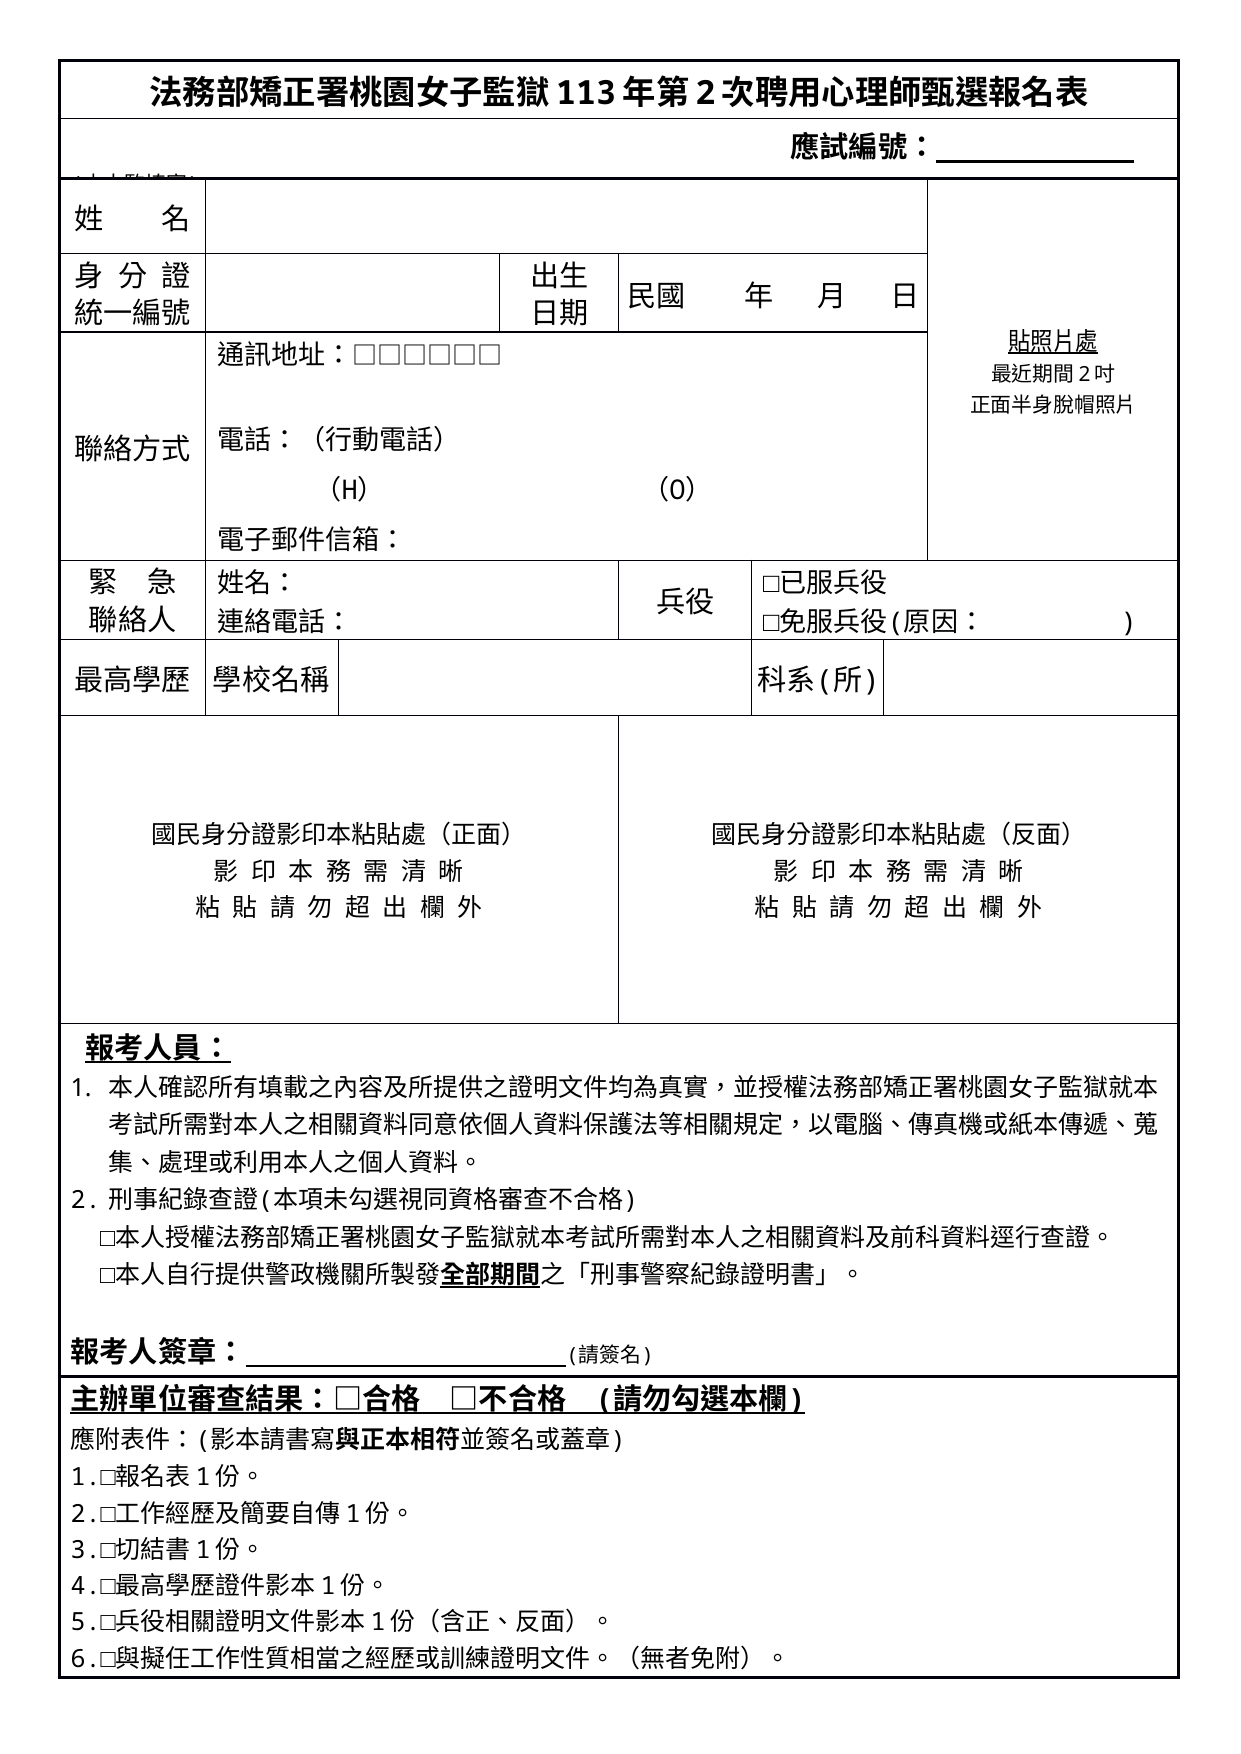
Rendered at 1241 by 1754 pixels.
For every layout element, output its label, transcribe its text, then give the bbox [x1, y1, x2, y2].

table_cell [339, 640, 751, 715]
table_header 法務部矯正署桃園女子監獄113年第2次聘用心理師甄選報名表 [61, 62, 1177, 118]
table_cell [884, 640, 1177, 715]
table_cell 報考人員： 本人確認所有填載之內容及所提供之證明文件均為真實，並授權法務部矯正署桃園女子監獄就本考試所需對本人之相關資料同意依個人資料保護法等相關規定，以電腦、傳真機或紙本傳遞、蒐集、處理或利用本人之個人資料。 刑事紀錄查證(本項未勾選視同資格審查不合格) □本人授權法務部矯正署桃園女子監獄就本考試所需對本人之相關資料及前科資料逕行查證。 □本人自行提供警政機關所製發全部期間之「刑事警察紀錄證明書」。 報考人簽章： (請簽名) [61, 1024, 1177, 1374]
table_cell 聯絡方式 [61, 333, 205, 559]
table_cell 出生 日期 [500, 254, 618, 331]
table_cell 緊 急 聯絡人 [61, 561, 205, 639]
table_cell 科系(所) [752, 640, 883, 715]
table_cell 貼照片處 最近期間2吋 正面半身脫帽照片 [928, 180, 1177, 559]
table_cell 國民身分證影印本粘貼處（反面） 影 印 本 務 需 清 晰 粘 貼 請 勿 超 出 欄 外 [619, 716, 1177, 1022]
table_cell 民國 年 月 日 [619, 254, 927, 331]
table_cell 學校名稱 [206, 640, 338, 715]
table_cell 姓 名 [61, 180, 205, 253]
table_cell [206, 180, 927, 253]
table_cell 身 分 證 統一編號 [61, 254, 205, 331]
table_cell □已服兵役 □免服兵役(原因： ) [752, 561, 1177, 639]
table_cell 主辦單位審查結果：□合格 □不合格 (請勿勾選本欄) 應附表件：(影本請書寫與正本相符並簽名或蓋章) 1.□報名表1份。 2.□工作經歷及簡要自傳1份。 3.□切結書1份。 4.□最高學歷證件影本1份。 5.□兵役相關證明文件影本1份（含正、反面）。 6.□與擬任工作性質相當之經歷或訓練證明文件。（無者免附）。 [61, 1378, 1177, 1676]
table_cell [206, 254, 499, 331]
table_cell 姓名： 連絡電話： [206, 561, 618, 639]
table_cell 國民身分證影印本粘貼處（正面） 影 印 本 務 需 清 晰 粘 貼 請 勿 超 出 欄 外 [61, 716, 618, 1022]
table_cell 兵役 [619, 561, 751, 639]
table_cell 最高學歷 [61, 640, 205, 715]
table_cell 通訊地址：□□□□□□ 電話：（行動電話） （H） （O） 電子郵件信箱： [206, 333, 927, 559]
table_cell 應試編號： (由本監填寫) [61, 119, 1177, 177]
